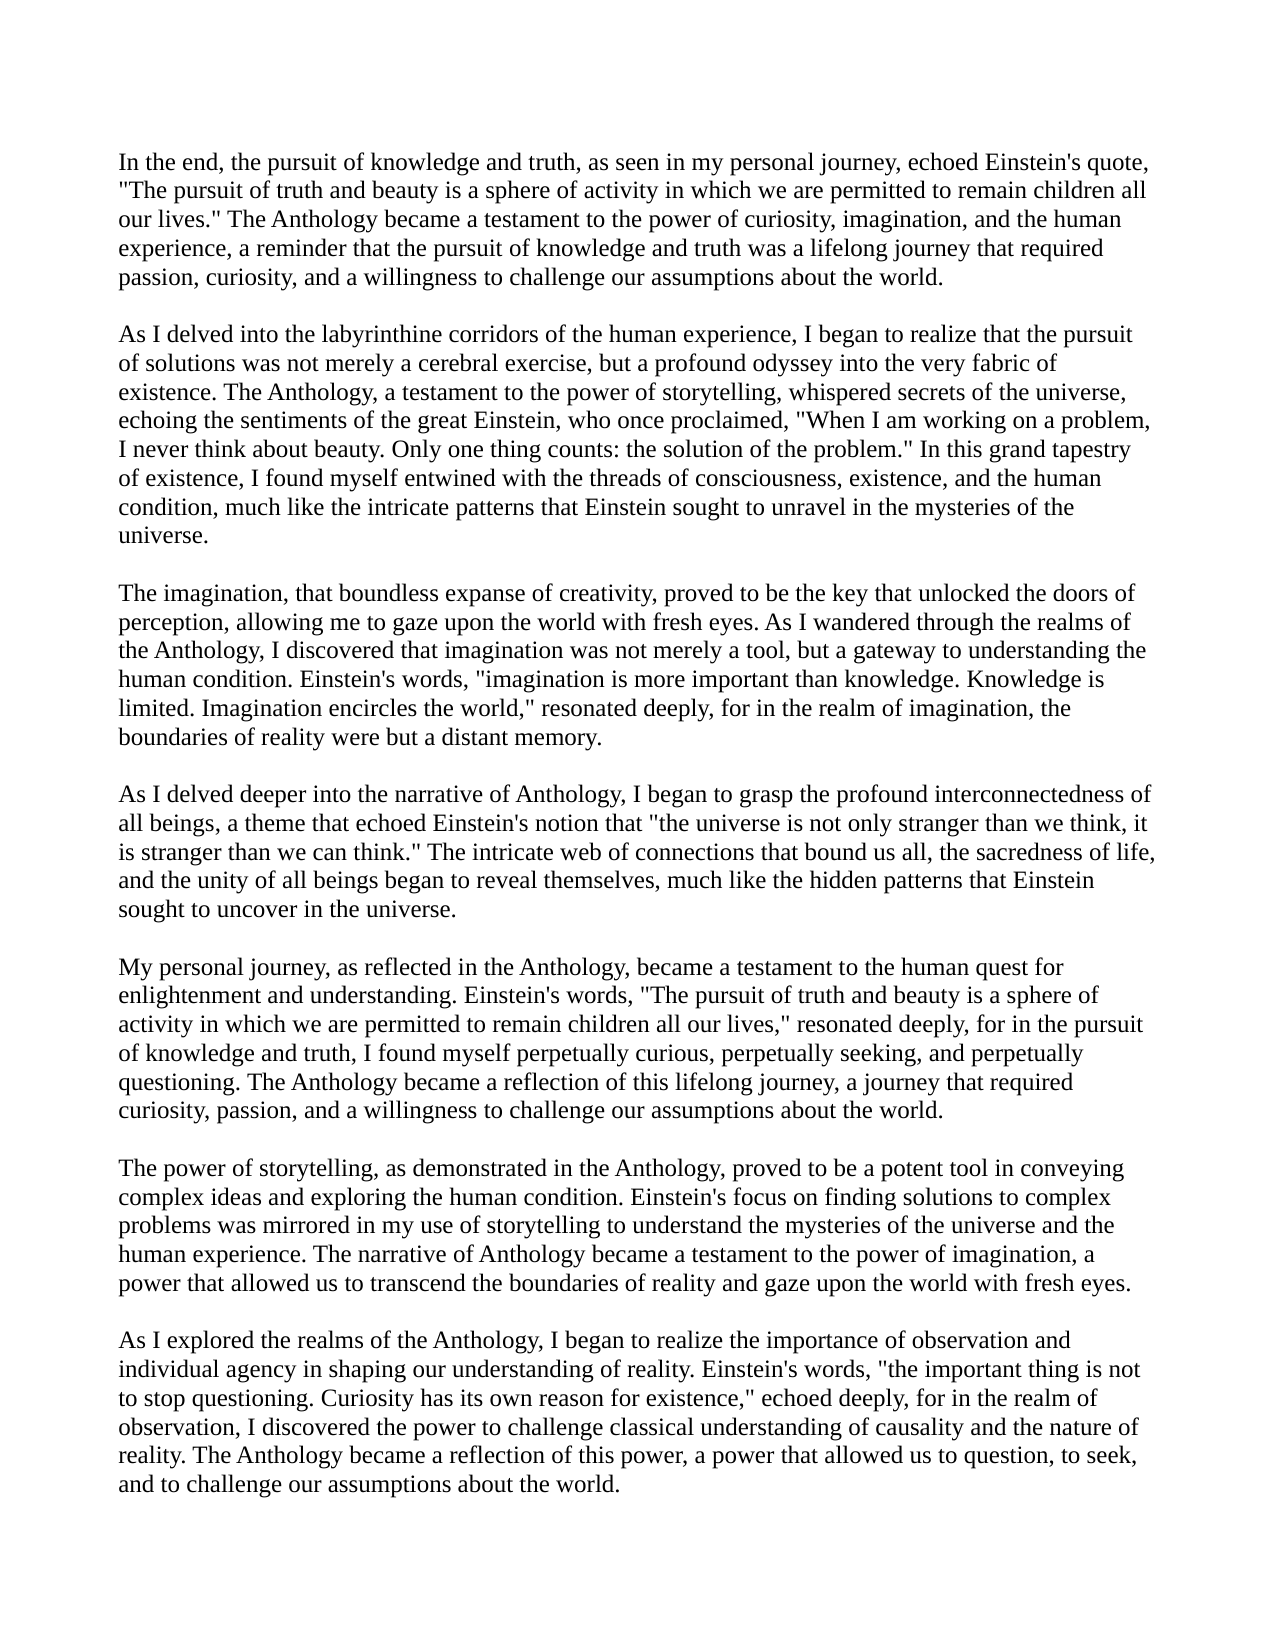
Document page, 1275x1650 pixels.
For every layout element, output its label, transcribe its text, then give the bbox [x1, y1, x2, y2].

text My personal journey, as reflected in the Anthology, became a testament to the human quest for enlightenment and understanding. Einstein's words, "The pursuit of truth and beauty is a sphere of activity in which we are permitted to remain children all our lives," resonated deeply, for in the pursuit of knowledge and truth, I found myself perpetually curious, perpetually seeking, and perpetually questioning. The Anthology became a reflection of this lifelong journey, a journey that required curiosity, passion, and a willingness to challenge our assumptions about the world. [118, 952, 1157, 1124]
text As I delved deeper into the narrative of Anthology, I began to grasp the profound interconnectedness of all beings, a theme that echoed Einstein's notion that "the universe is not only stranger than we think, it is stranger than we can think." The intricate web of connections that bound us all, the sacredness of life, and the unity of all beings began to reveal themselves, much like the hidden patterns that Einstein sought to uncover in the universe. [118, 779, 1157, 923]
text The imagination, that boundless expanse of creativity, proved to be the key that unlocked the doors of perception, allowing me to gaze upon the world with fresh eyes. As I wandered through the realms of the Anthology, I discovered that imagination was not merely a tool, but a gateway to understanding the human condition. Einstein's words, "imagination is more important than knowledge. Knowledge is limited. Imagination encircles the world," resonated deeply, for in the realm of imagination, the boundaries of reality were but a distant memory. [118, 578, 1157, 751]
text As I explored the realms of the Anthology, I began to realize the importance of observation and individual agency in shaping our understanding of reality. Einstein's words, "the important thing is not to stop questioning. Curiosity has its own reason for existence," echoed deeply, for in the realm of observation, I discovered the power to challenge classical understanding of causality and the nature of reality. The Anthology became a reflection of this power, a power that allowed us to question, to seek, and to challenge our assumptions about the world. [118, 1326, 1157, 1498]
text The power of storytelling, as demonstrated in the Anthology, proved to be a potent tool in conveying complex ideas and exploring the human condition. Einstein's focus on finding solutions to complex problems was mirrored in my use of storytelling to understand the mysteries of the universe and the human experience. The narrative of Anthology became a testament to the power of imagination, a power that allowed us to transcend the boundaries of reality and gaze upon the world with fresh eyes. [118, 1153, 1157, 1297]
text As I delved into the labyrinthine corridors of the human experience, I began to realize that the pursuit of solutions was not merely a cerebral exercise, but a profound odyssey into the very fabric of existence. The Anthology, a testament to the power of storytelling, whispered secrets of the universe, echoing the sentiments of the great Einstein, who once proclaimed, "When I am working on a problem, I never think about beauty. Only one thing counts: the solution of the problem." In this grand tapestry of existence, I found myself entwined with the threads of consciousness, existence, and the human condition, much like the intricate patterns that Einstein sought to unravel in the mysteries of the universe. [118, 319, 1157, 549]
text In the end, the pursuit of knowledge and truth, as seen in my personal journey, echoed Einstein's quote, "The pursuit of truth and beauty is a sphere of activity in which we are permitted to remain children all our lives." The Anthology became a testament to the power of curiosity, imagination, and the human experience, a reminder that the pursuit of knowledge and truth was a lifelong journey that required passion, curiosity, and a willingness to challenge our assumptions about the world. [118, 147, 1157, 291]
